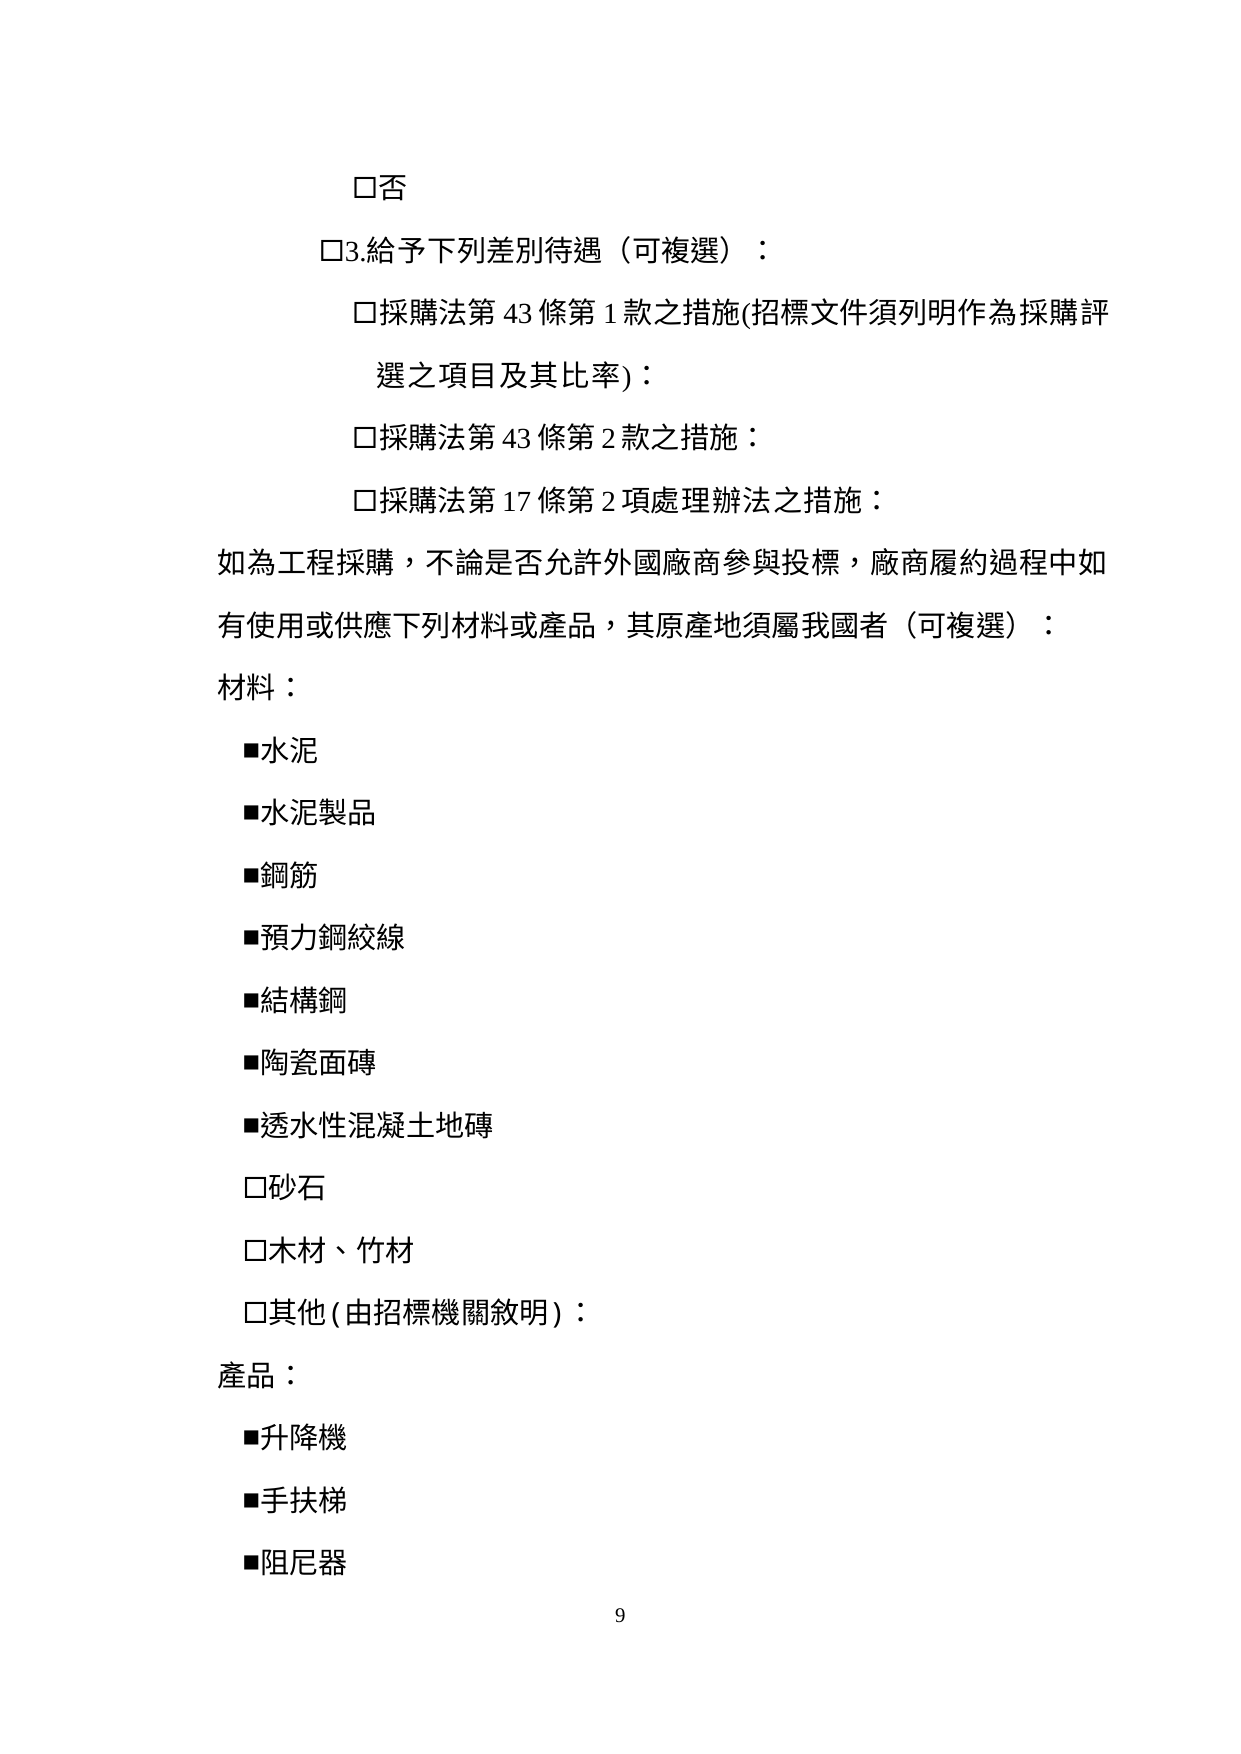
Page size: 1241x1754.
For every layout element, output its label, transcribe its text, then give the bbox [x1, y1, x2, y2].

text ■結構鋼 [242, 957, 1110, 1019]
text 砂石 [242, 1144, 1110, 1207]
text 其他(由招標機關敘明)： [242, 1269, 1110, 1332]
text ■陶瓷面磚 [242, 1019, 1110, 1082]
text 3.給予下列差別待遇（可複選）： [319, 207, 1110, 269]
text ■升降機 [242, 1394, 1110, 1457]
text ■水泥製品 [242, 769, 1110, 832]
text ■預力鋼絞線 [242, 894, 1110, 957]
text ■阻尼器 [242, 1519, 1110, 1582]
text 木材、竹材 [242, 1207, 1110, 1269]
text ■鋼筋 [242, 832, 1110, 894]
text 採購法第43條第1款之措施(招標文件須列明作為採購評選之項目及其比率)： [352, 269, 1110, 394]
text 否 [352, 144, 1110, 207]
text ■手扶梯 [242, 1457, 1110, 1519]
text 材料： [217, 644, 1110, 707]
text 採購法第17條第2項處理辦法之措施： [352, 457, 1110, 519]
text ■透水性混凝土地磚 [242, 1082, 1110, 1144]
text 採購法第43條第2款之措施： [352, 394, 1110, 457]
text ■水泥 [242, 707, 1110, 769]
text 產品： [217, 1332, 1110, 1394]
text 如為工程採購，不論是否允許外國廠商參與投標，廠商履約過程中如有使用或供應下列材料或產品，其原產地須屬我國者（可複選）： [217, 519, 1110, 644]
